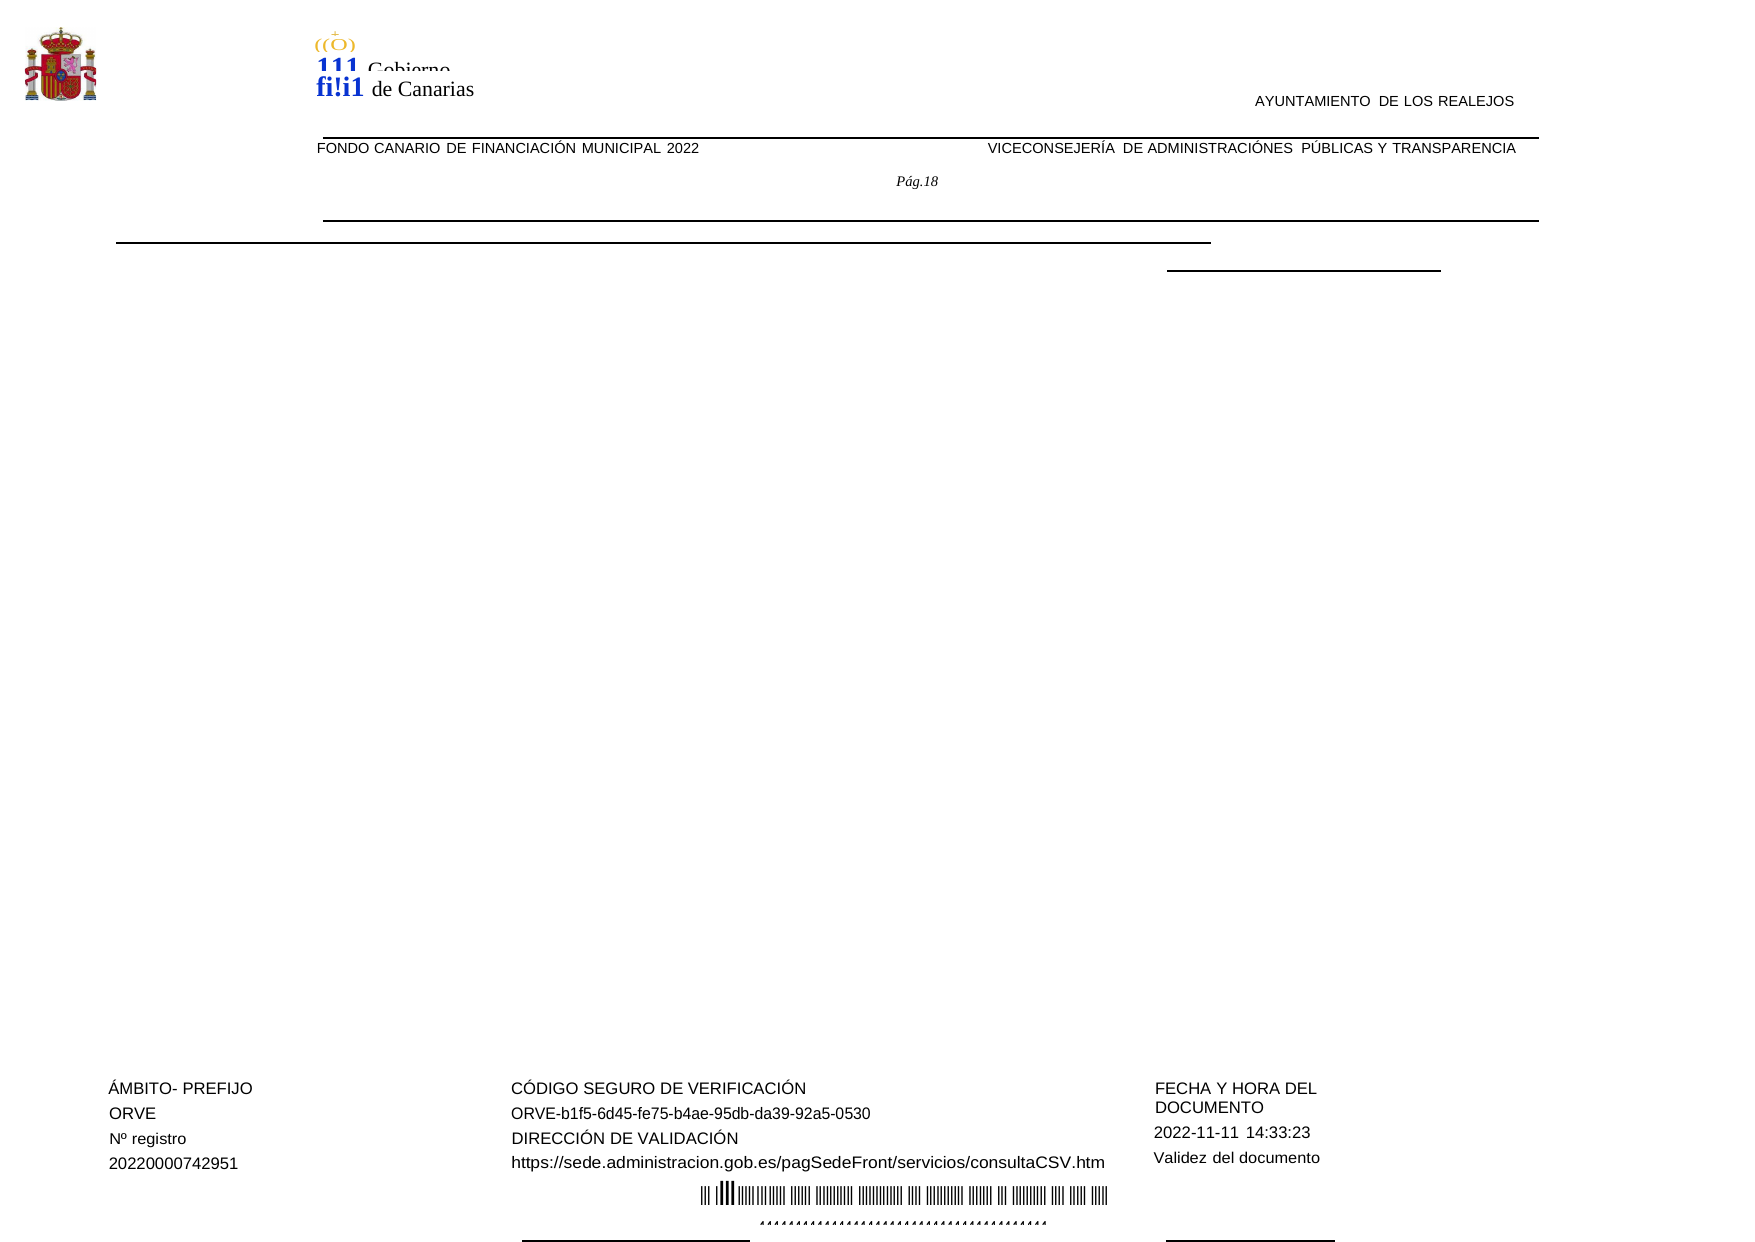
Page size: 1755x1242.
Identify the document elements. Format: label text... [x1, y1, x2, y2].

text FONDO CANARIO DE FINANCIACIÓN MUNICIPAL 2022 VICECONSEJERÍA DE ADMINISTRACIÓNES PÚBLICAS Y TRANSPARENCIA [293, 140, 1539, 157]
text Pág.18 [894, 173, 941, 189]
